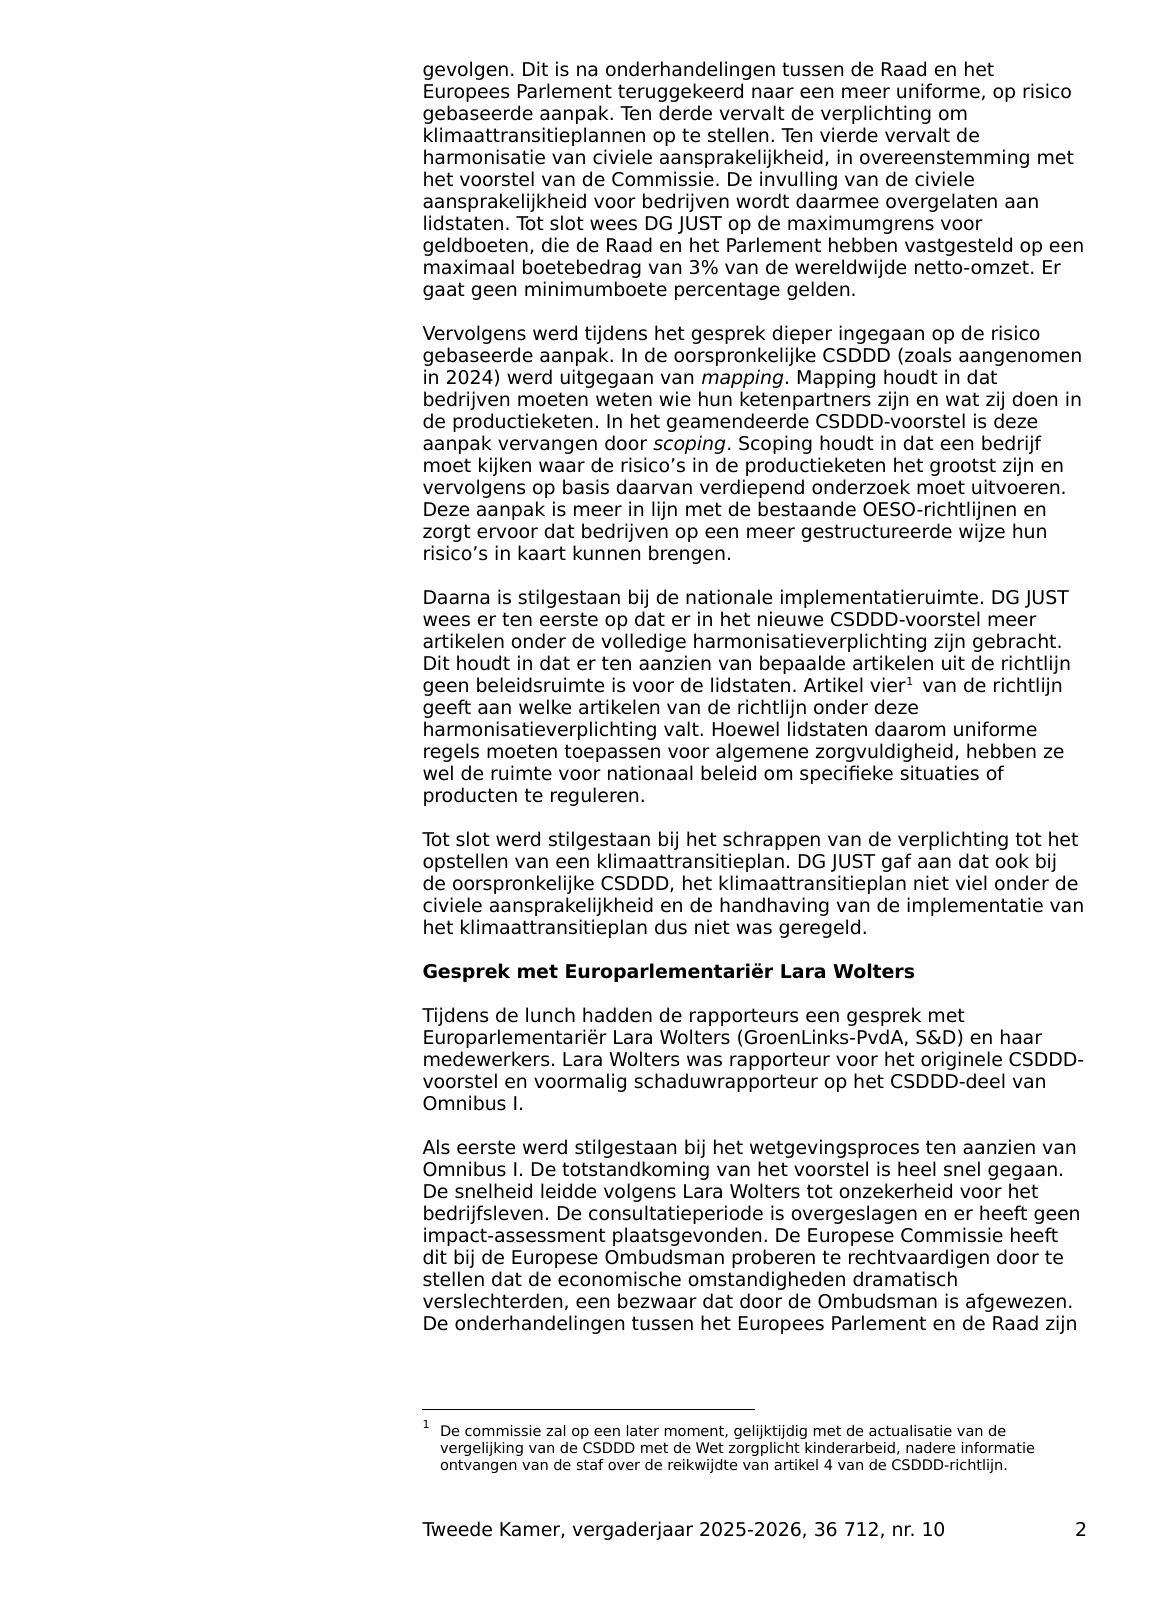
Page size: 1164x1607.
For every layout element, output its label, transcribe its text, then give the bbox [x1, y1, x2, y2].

text Tot slot werd stilgestaan bij het schrappen van de verplichting tot het opstellen van een klimaattransitieplan. DG JUST gaf aan dat ook bij de oorspronkelijke CSDDD, het klimaattransitieplan niet viel onder de civiele aansprakelijkheid en de handhaving van de implementatie van het klimaattransitieplan dus niet was geregeld. [422, 829, 1087, 939]
text De commissie zal op een later moment, gelijktijdig met de actualisatie van de vergelijking van de CSDDD met de Wet zorgplicht kinderarbeid, nadere informatie ontvangen van de staf over de reikwijdte van artikel 4 van de CSDDD-richtlijn. [422, 1418, 1087, 1474]
subtitle Gesprek met Europarlementariër Lara Wolters [422, 961, 1087, 983]
text Vervolgens werd tijdens het gesprek dieper ingegaan op de risico gebaseerde aanpak. In de oorspronkelijke CSDDD (zoals aangenomen in 2024) werd uitgegaan van mapping. Mapping houdt in dat bedrijven moeten weten wie hun ketenpartners zijn en wat zij doen in de productieketen. In het geamendeerde CSDDD-voorstel is deze aanpak vervangen door scoping. Scoping houdt in dat een bedrijf moet kijken waar de risico’s in de productieketen het grootst zijn en vervolgens op basis daarvan verdiepend onderzoek moet uitvoeren. Deze aanpak is meer in lijn met de bestaande OESO-richtlijnen en zorgt ervoor dat bedrijven op een meer gestructureerde wijze hun risico’s in kaart kunnen brengen. [422, 323, 1087, 565]
text Daarna is stilgestaan bij de nationale implementatieruimte. DG JUST wees er ten eerste op dat er in het nieuwe CSDDD-voorstel meer artikelen onder de volledige harmonisatieverplichting zijn gebracht. Dit houdt in dat er ten aanzien van bepaalde artikelen uit de richtlijn geen beleidsruimte is voor de lidstaten. Artikel vier van de richtlijn geeft aan welke artikelen van de richtlijn onder deze harmonisatieverplichting valt. Hoewel lidstaten daarom uniforme regels moeten toepassen voor algemene zorgvuldigheid, hebben ze wel de ruimte voor nationaal beleid om specifieke situaties of producten te reguleren. [422, 587, 1087, 807]
text gevolgen. Dit is na onderhandelingen tussen de Raad en het Europees Parlement teruggekeerd naar een meer uniforme, op risico gebaseerde aanpak. Ten derde vervalt de verplichting om klimaattransitieplannen op te stellen. Ten vierde vervalt de harmonisatie van civiele aansprakelijkheid, in overeenstemming met het voorstel van de Commissie. De invulling van de civiele aansprakelijkheid voor bedrijven wordt daarmee overgelaten aan lidstaten. Tot slot wees DG JUST op de maximumgrens voor geldboeten, die de Raad en het Parlement hebben vastgesteld op een maximaal boetebedrag van 3% van de wereldwijde netto-omzet. Er gaat geen minimumboete percentage gelden. [422, 59, 1087, 301]
text Tijdens de lunch hadden de rapporteurs een gesprek met Europarlementariër Lara Wolters (GroenLinks-PvdA, S&D) en haar medewerkers. Lara Wolters was rapporteur voor het originele CSDDD-voorstel en voormalig schaduwrapporteur op het CSDDD-deel van Omnibus I. [422, 1005, 1087, 1115]
text Als eerste werd stilgestaan bij het wetgevingsproces ten aanzien van Omnibus I. De totstandkoming van het voorstel is heel snel gegaan. De snelheid leidde volgens Lara Wolters tot onzekerheid voor het bedrijfsleven. De consultatieperiode is overgeslagen en er heeft geen impact-assessment plaatsgevonden. De Europese Commissie heeft dit bij de Europese Ombudsman proberen te rechtvaardigen door te stellen dat de economische omstandigheden dramatisch verslechterden, een bezwaar dat door de Ombudsman is afgewezen. De onderhandelingen tussen het Europees Parlement en de Raad zijn [422, 1137, 1087, 1335]
